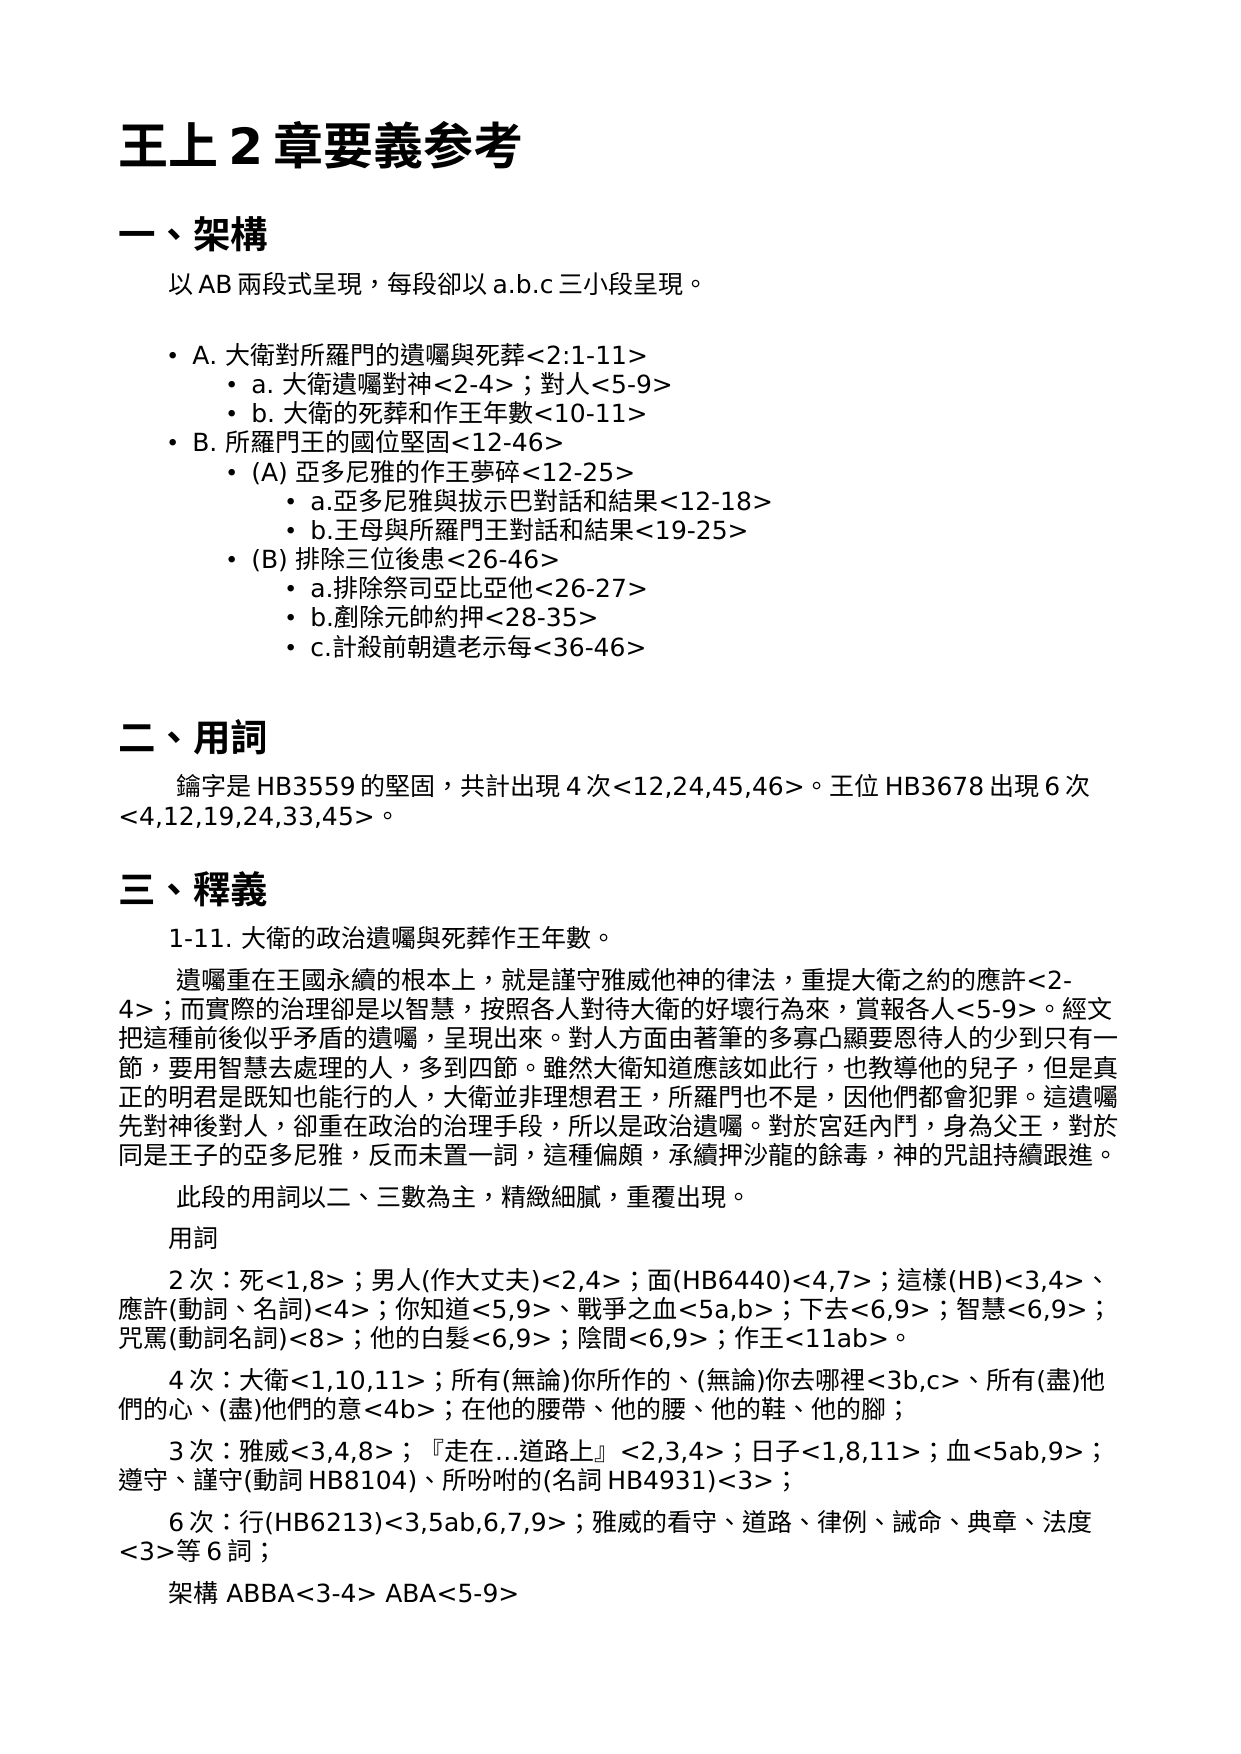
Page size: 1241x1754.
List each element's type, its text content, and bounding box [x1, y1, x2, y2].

text 架構 ABBA<3-4> ABA<5-9> [118, 1579, 1122, 1608]
list b.剷除元帥約押<28-35> [295, 604, 1122, 633]
text 用詞 [118, 1224, 1122, 1254]
list A. 大衛對所羅門的遺囑與死葬<2:1-11> [177, 341, 1122, 370]
list a.亞多尼雅與拔示巴對話和結果<12-18> [295, 487, 1122, 516]
text 4次：大衛<1,10,11>；所有(無論)你所作的、(無論)你去哪裡<3b,c>、所有(盡)他們的心、(盡)他們的意<4b>；在他的腰帶、他的腰、他的鞋、他的腳； [118, 1366, 1122, 1424]
subtitle 王上2章要義参考 [118, 118, 1122, 176]
list a.排除祭司亞比亞他<26-27> [295, 574, 1122, 604]
text 6次：行(HB6213)<3,5ab,6,7,9>；雅威的看守、道路、律例、誡命、典章、法度<3>等6詞； [118, 1508, 1122, 1566]
list (A) 亞多尼雅的作王夢碎<12-25> [236, 458, 1122, 487]
text 以AB兩段式呈現，每段卻以a.b.c三小段呈現。 [118, 270, 1122, 299]
list b.王母與所羅門王對話和結果<19-25> [295, 516, 1122, 545]
list B. 所羅門王的國位堅固<12-46> [177, 429, 1122, 458]
subtitle 一、架構 [118, 214, 1122, 257]
text 遺囑重在王國永續的根本上，就是謹守雅威他神的律法，重提大衛之約的應許<2-4>；而實際的治理卻是以智慧，按照各人對待大衛的好壞行為來，賞報各人<5-9>。經文把這種前後似乎矛盾的遺囑，呈現出來。對人方面由著筆的多寡凸顯要恩待人的少到只有一節，要用智慧去處理的人，多到四節。雖然大衛知道應該如此行，也教導他的兒子，但是真正的明君是既知也能行的人，大衛並非理想君王，所羅門也不是，因他們都會犯罪。這遺囑先對神後對人，卻重在政治的治理手段，所以是政治遺囑。對於宮廷內鬥，身為父王，對於同是王子的亞多尼雅，反而未置一詞，這種偏頗，承續押沙龍的餘毒，神的咒詛持續跟進。 [118, 966, 1122, 1170]
list a. 大衛遺囑對神<2-4>；對人<5-9> [236, 370, 1122, 399]
list b. 大衛的死葬和作王年數<10-11> [236, 399, 1122, 429]
subtitle 三、釋義 [118, 868, 1122, 912]
list (B) 排除三位後患<26-46> [236, 545, 1122, 574]
subtitle 二、用詞 [118, 716, 1122, 760]
text 鑰字是HB3559的堅固，共計出現4次<12,24,45,46>。王位HB3678出現6次<4,12,19,24,33,45>。 [118, 773, 1122, 831]
text 此段的用詞以二、三數為主，精緻細膩，重覆出現。 [118, 1183, 1122, 1212]
list c.計殺前朝遺老示每<36-46> [295, 633, 1122, 662]
text 3次：雅威<3,4,8>；『走在…道路上』<2,3,4>；日子<1,8,11>；血<5ab,9>；遵守、謹守(動詞HB8104)、所吩咐的(名詞HB4931)<3>； [118, 1437, 1122, 1495]
text 1-11. 大衛的政治遺囑與死葬作王年數。 [118, 924, 1122, 954]
text 2次：死<1,8>；男人(作大丈夫)<2,4>；面(HB6440)<4,7>；這樣(HB)<3,4>、應許(動詞、名詞)<4>；你知道<5,9>、戰爭之血<5a,b>；下去<6,9>；智慧<6,9>；咒罵(動詞名詞)<8>；他的白髮<6,9>；陰間<6,9>；作王<11ab>。 [118, 1266, 1122, 1354]
